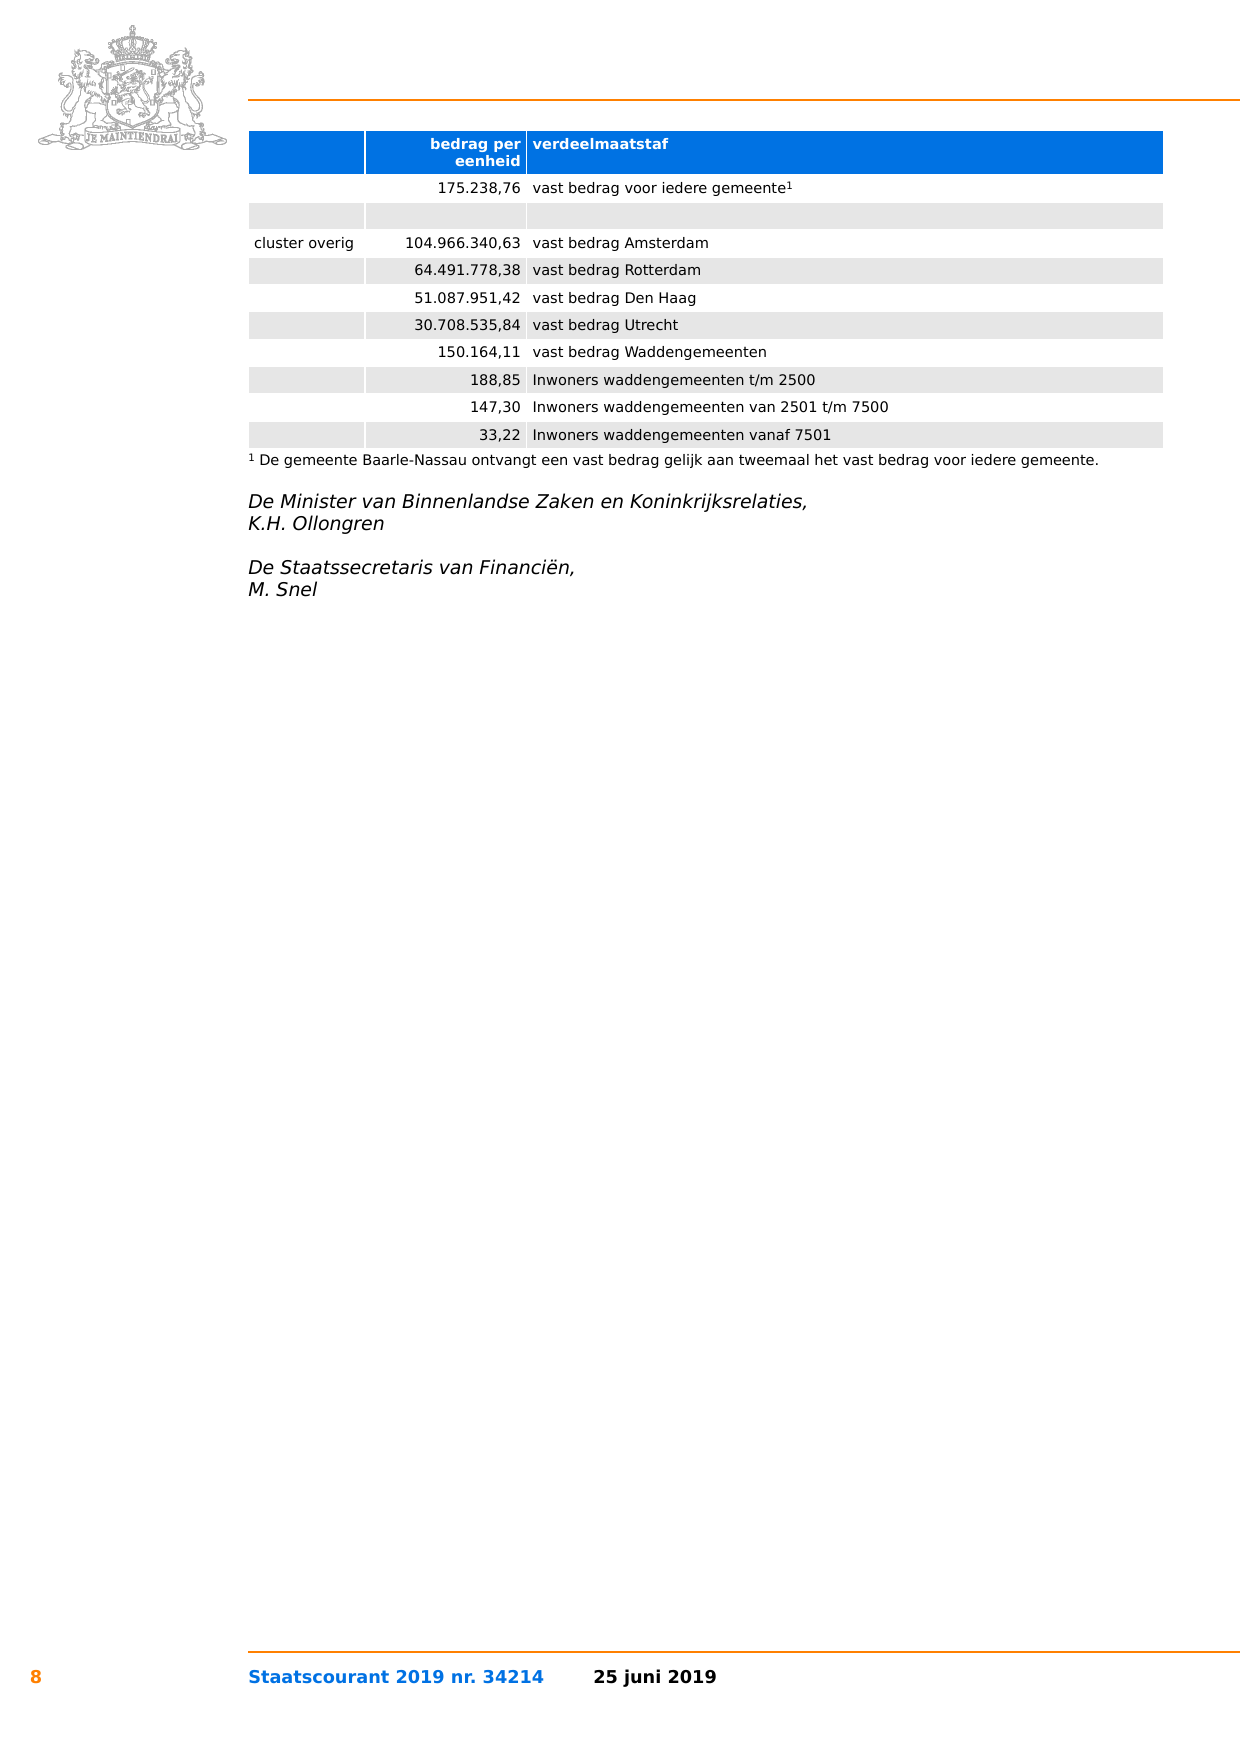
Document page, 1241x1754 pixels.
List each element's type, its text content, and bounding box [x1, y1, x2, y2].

table_cell 30.708.535,84 [366, 312, 526, 339]
table_cell vast bedrag Waddengemeenten [527, 340, 1163, 366]
table_cell 147,30 [366, 395, 526, 421]
picture [38, 25, 227, 150]
table_cell vast bedrag voor iedere gemeente1 [527, 175, 1163, 202]
table_header verdeelmaatstaf [527, 131, 1163, 174]
table_cell [249, 285, 364, 311]
text De Staatssecretaris van Financiën, M. Snel [248, 557, 1163, 601]
table_cell 1 De gemeente Baarle-Nassau ontvangt een vast bedrag gelijk aan tweemaal het vast bedrag voor iedere gemeente. [248, 449, 1163, 469]
table_cell [249, 258, 364, 284]
table_cell Inwoners waddengemeenten vanaf 7501 [527, 422, 1163, 448]
table_cell vast bedrag Rotterdam [527, 258, 1163, 284]
table_header bedrag per eenheid [366, 131, 526, 174]
table_cell 33,22 [366, 422, 526, 448]
table_cell cluster overig [249, 230, 364, 256]
table_cell [249, 395, 364, 421]
table_cell 64.491.778,38 [366, 258, 526, 284]
table_cell [249, 340, 364, 366]
table_cell Inwoners waddengemeenten van 2501 t/m 7500 [527, 395, 1163, 421]
table_cell [249, 203, 364, 229]
table_cell [249, 367, 364, 393]
table_cell 104.966.340,63 [366, 230, 526, 256]
table_header [249, 131, 364, 174]
table_cell 51.087.951,42 [366, 285, 526, 311]
table_cell Inwoners waddengemeenten t/m 2500 [527, 367, 1163, 393]
table_cell [249, 312, 364, 339]
table_cell [249, 175, 364, 202]
table_cell vast bedrag Den Haag [527, 285, 1163, 311]
text De Minister van Binnenlandse Zaken en Koninkrijksrelaties, K.H. Ollongren [248, 491, 1163, 535]
table_cell vast bedrag Amsterdam [527, 230, 1163, 256]
table_cell 175.238,76 [366, 175, 526, 202]
table_cell 150.164,11 [366, 340, 526, 366]
table_cell [366, 203, 526, 229]
table_cell [249, 422, 364, 448]
table_cell [527, 203, 1163, 229]
table_cell 188,85 [366, 367, 526, 393]
table_cell vast bedrag Utrecht [527, 312, 1163, 339]
